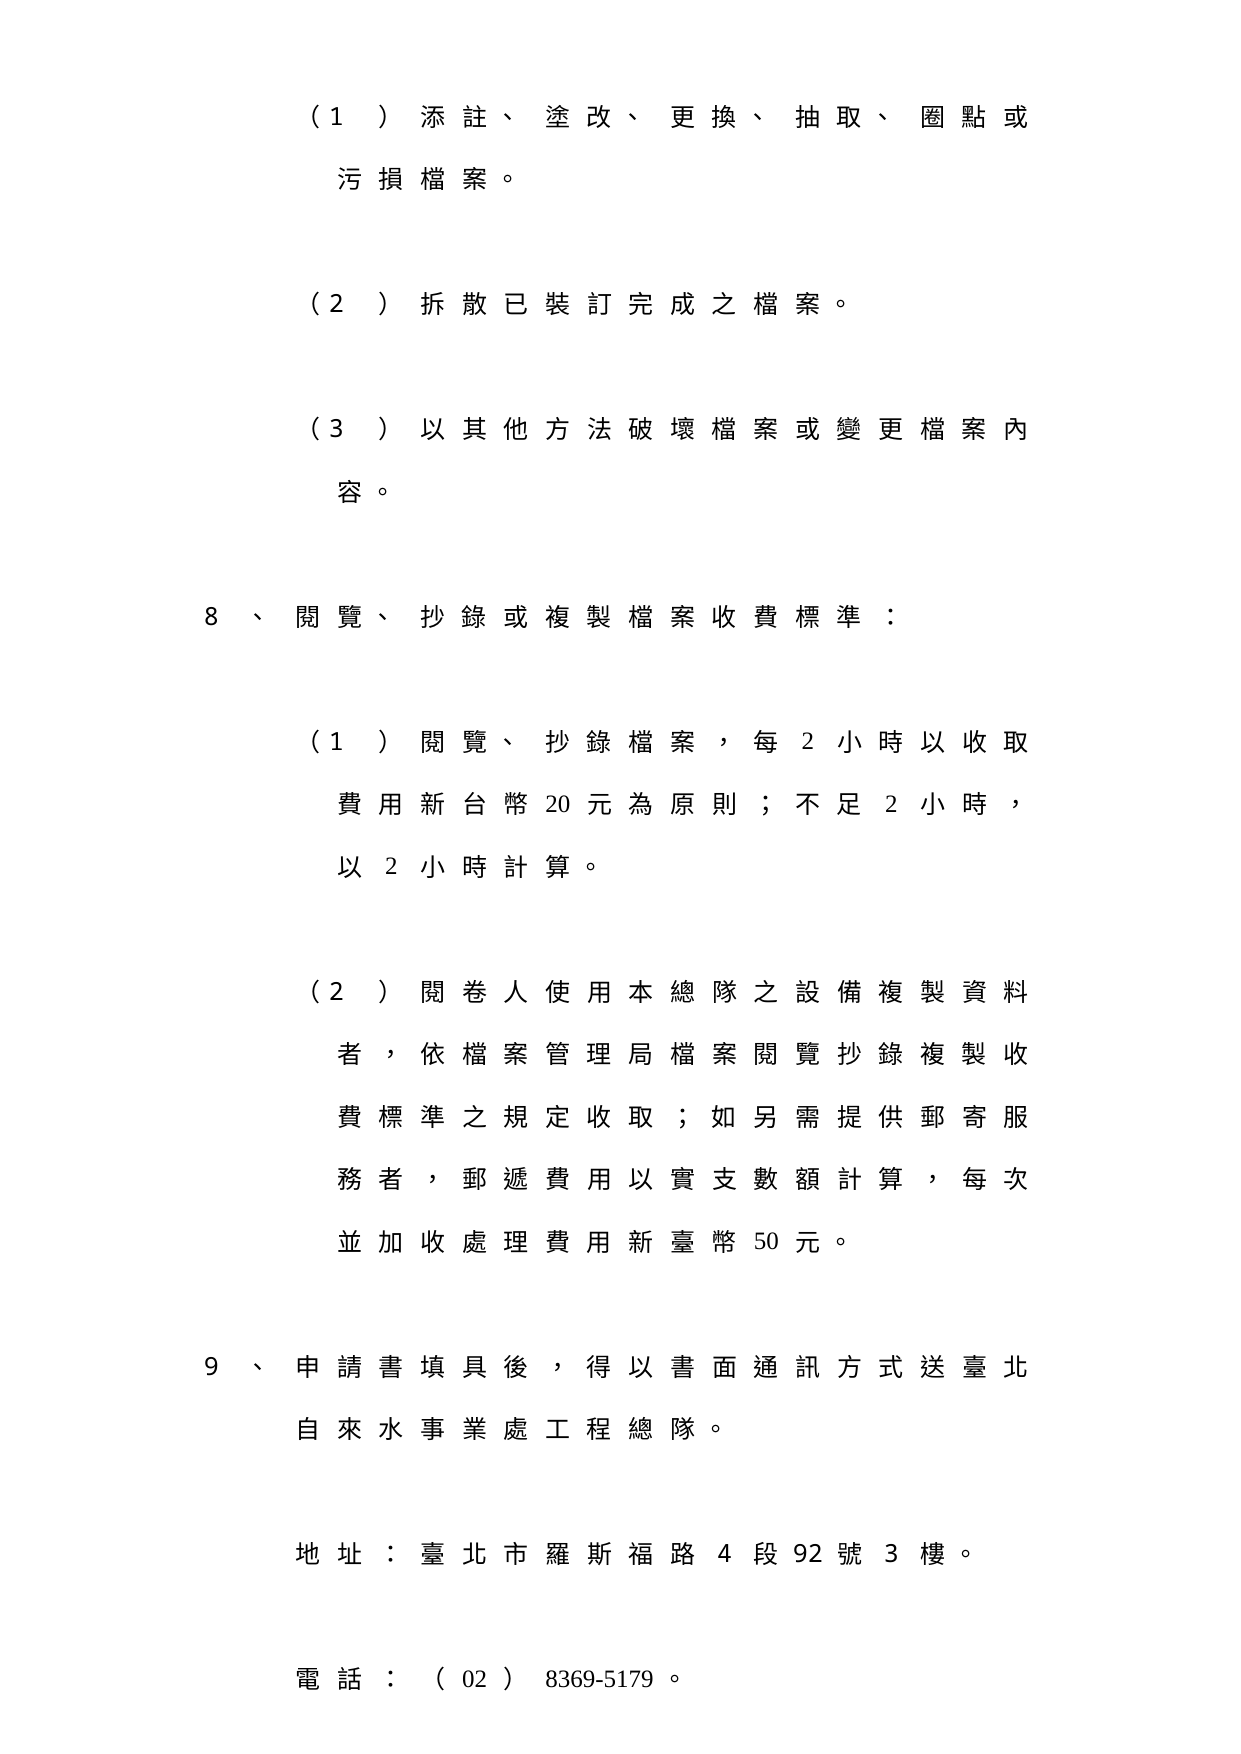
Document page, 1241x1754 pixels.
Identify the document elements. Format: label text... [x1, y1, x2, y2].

list 添註、塗改、更換、抽取、圈點或污損檔案。 [253, 74, 1037, 199]
text 地址：臺北市羅斯福路4段92號3樓。 [203, 1511, 1037, 1574]
list 拆散已裝訂完成之檔案。 [253, 261, 1037, 324]
list 閱卷人使用本總隊之設備複製資料者，依檔案管理局檔案閱覽抄錄複製收費標準之規定收取；如另需提供郵寄服務者，郵遞費用以實支數額計算，每次並加收處理費用新臺幣50元。 [253, 949, 1037, 1261]
list 以其他方法破壞檔案或變更檔案內容。 [253, 386, 1037, 511]
text 電話：（02）8369-5179。 [203, 1636, 1037, 1699]
list 申請書填具後，得以書面通訊方式送臺北自來水事業處工程總隊。 [203, 1324, 1037, 1449]
list 閱覽、抄錄或複製檔案收費標準： [203, 574, 1037, 636]
list 閱覽、抄錄檔案，每2小時以收取費用新台幣20元為原則；不足2小時，以2小時計算。 [253, 699, 1037, 886]
